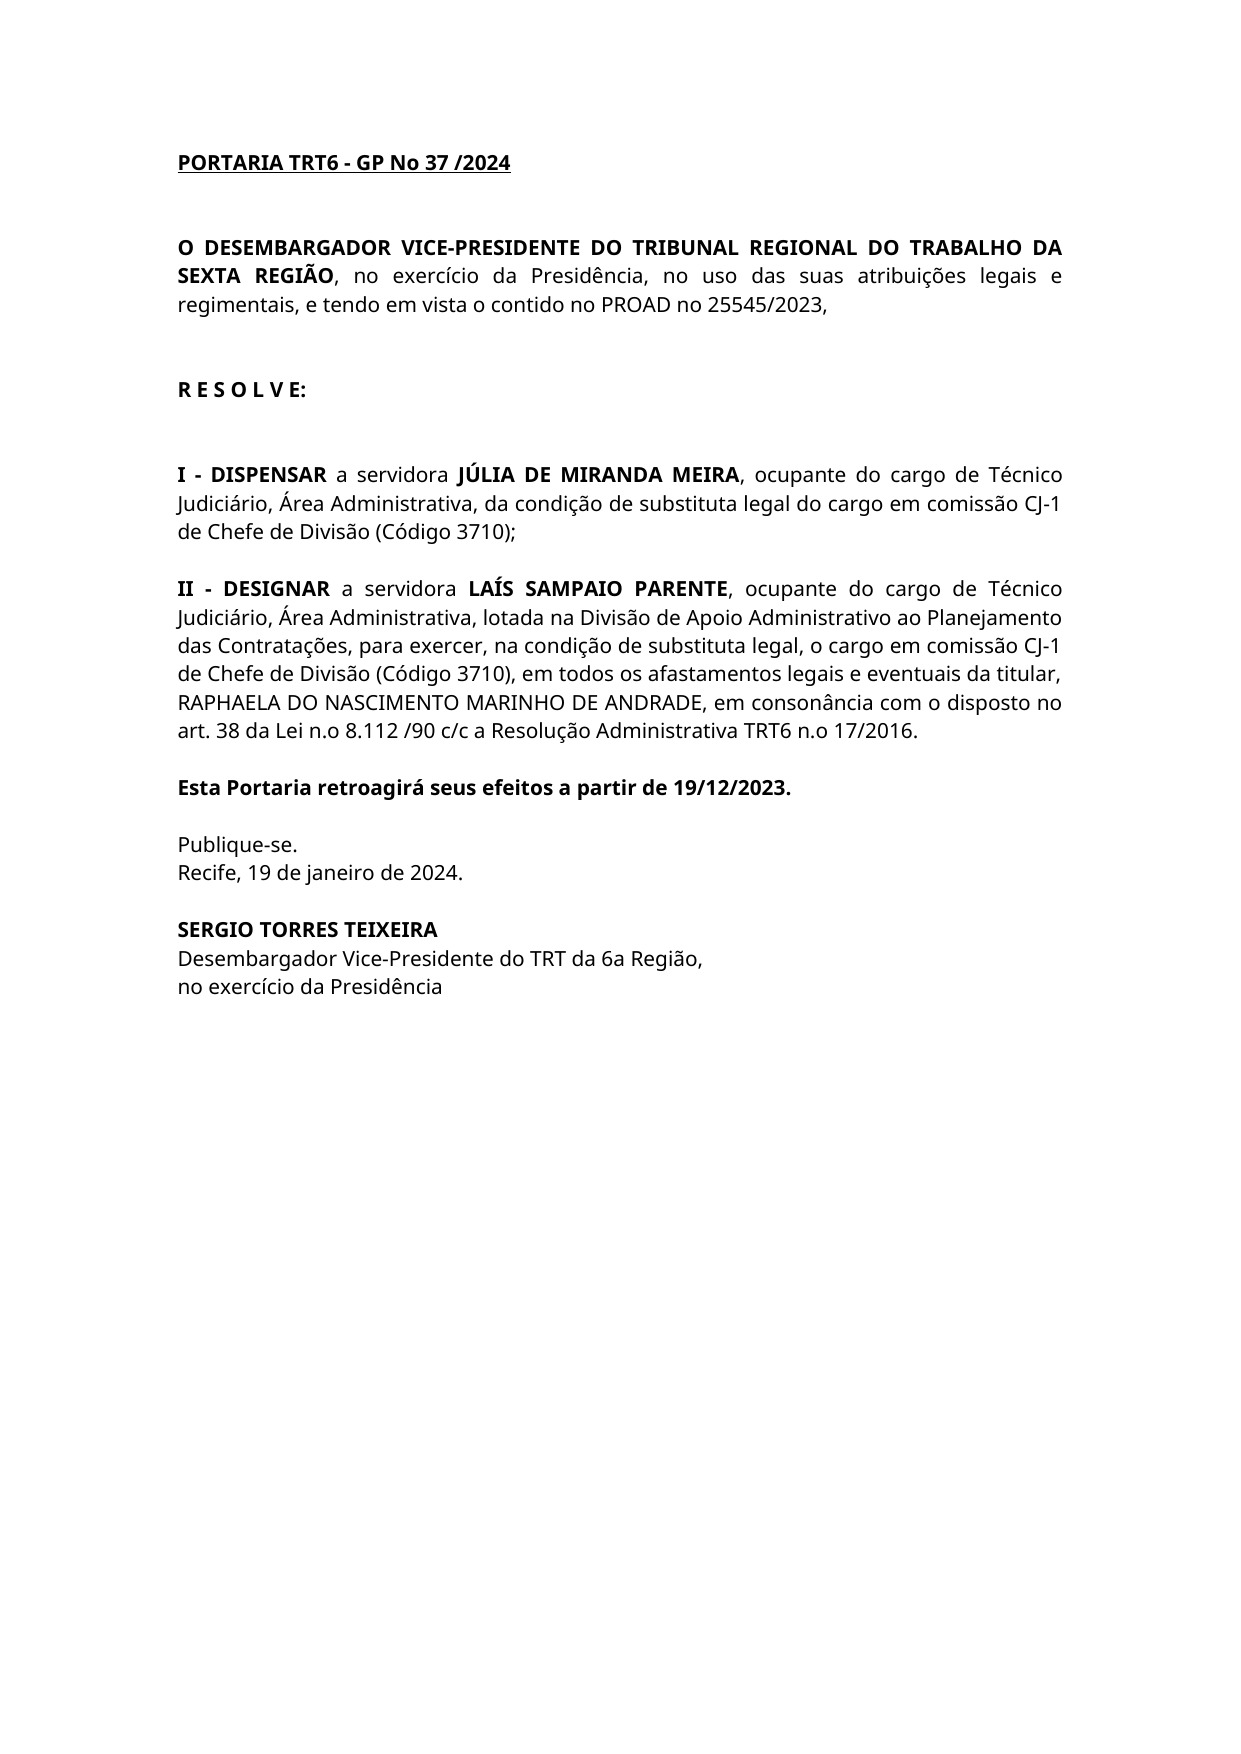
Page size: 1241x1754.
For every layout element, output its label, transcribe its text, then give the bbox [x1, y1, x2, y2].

text R E S O L V E: [177, 375, 1063, 403]
text Recife, 19 de janeiro de 2024. [177, 858, 1063, 887]
text Publique-se. [177, 830, 1063, 858]
text no exercício da Presidência [177, 972, 1063, 1001]
text Esta Portaria retroagirá seus efeitos a partir de 19/12/2023. [177, 773, 1063, 802]
text II - DESIGNAR a servidora LAÍS SAMPAIO PARENTE, ocupante do cargo de Técnico Judiciário, Área Administrativa, lotada na Divisão de Apoio Administrativo ao Planejamento das Contratações, para exercer, na condição de substituta legal, o cargo em comissão CJ-1 de Chefe de Divisão (Código 3710), em todos os afastamentos legais e eventuais da titular, RAPHAELA DO NASCIMENTO MARINHO DE ANDRADE, em consonância com o disposto no art. 38 da Lei n.o 8.112 /90 c/c a Resolução Administrativa TRT6 n.o 17/2016. [177, 574, 1063, 745]
text SERGIO TORRES TEIXEIRA [177, 915, 1063, 944]
text I - DISPENSAR a servidora JÚLIA DE MIRANDA MEIRA, ocupante do cargo de Técnico Judiciário, Área Administrativa, da condição de substituta legal do cargo em comissão CJ-1 de Chefe de Divisão (Código 3710); [177, 460, 1063, 546]
text O DESEMBARGADOR VICE-PRESIDENTE DO TRIBUNAL REGIONAL DO TRABALHO DA SEXTA REGIÃO, no exercício da Presidência, no uso das suas atribuições legais e regimentais, e tendo em vista o contido no PROAD no 25545/2023, [177, 233, 1063, 318]
text PORTARIA TRT6 - GP No 37 /2024 [177, 148, 1063, 176]
text Desembargador Vice-Presidente do TRT da 6a Região, [177, 944, 1063, 972]
